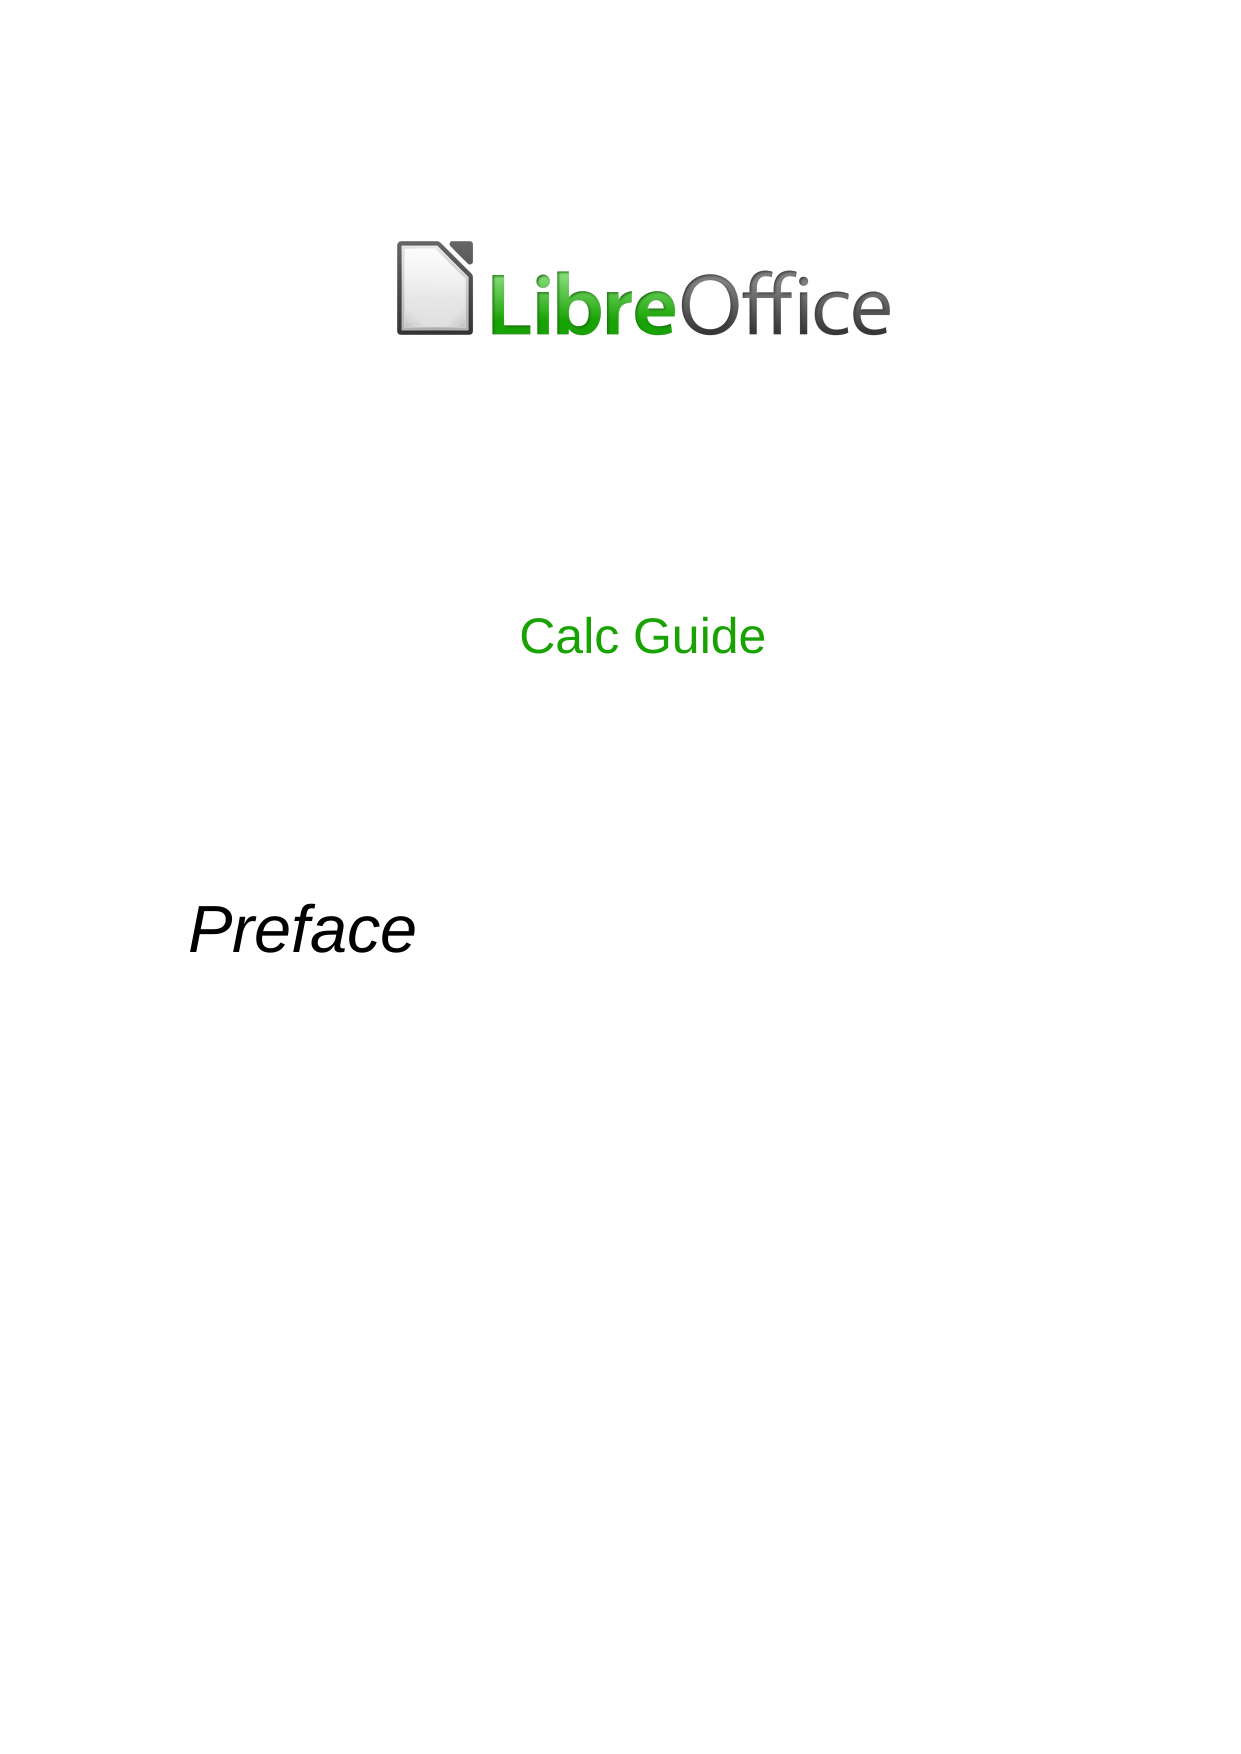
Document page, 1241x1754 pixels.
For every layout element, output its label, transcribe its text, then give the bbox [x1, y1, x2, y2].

text Calc Guide [188, 607, 1098, 664]
picture [392, 236, 893, 342]
title Preface [188, 889, 1098, 966]
